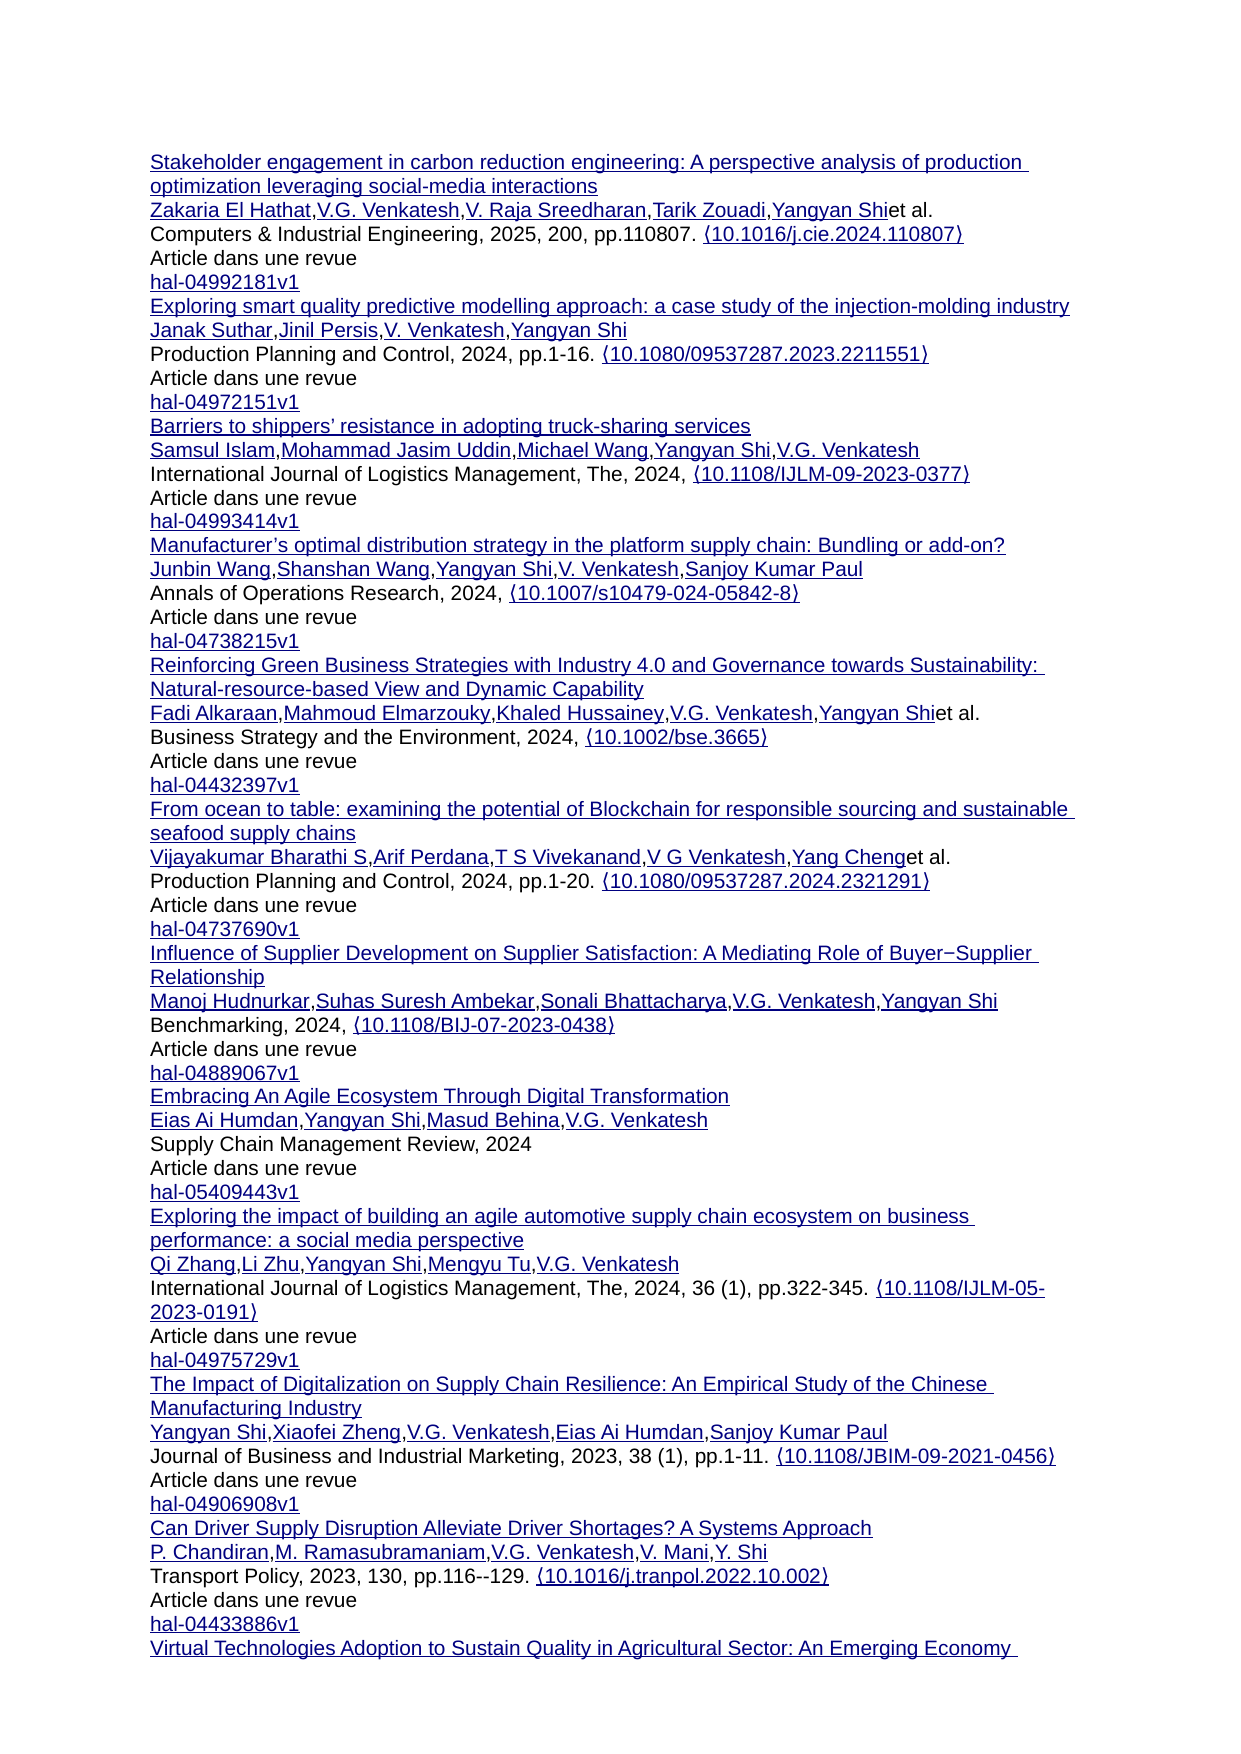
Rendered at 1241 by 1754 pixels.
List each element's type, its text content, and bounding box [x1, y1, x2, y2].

table_cell Barriers to shippers’ resistance in adopting truck-sharing services Samsul Islam,Mohammad Jasim Uddin,Michael Wang,Yangyan Shi,V.G. Venkatesh International Journal of Logistics Management, The, 2024, ⟨10.1108/IJLM-09-2023-0377⟩ Article dans une revue hal-04993414v1 [150, 414, 1090, 533]
table_cell Reinforcing Green Business Strategies with Industry 4.0 and Governance towards Sustainability: Natural-resource-based View and Dynamic Capability Fadi Alkaraan,Mahmoud Elmarzouky,Khaled Hussainey,V.G. Venkatesh,Yangyan Shiet al. Business Strategy and the Environment, 2024, ⟨10.1002/bse.3665⟩ Article dans une revue hal-04432397v1 [150, 653, 1090, 797]
table_cell Exploring the impact of building an agile automotive supply chain ecosystem on business performance: a social media perspective Qi Zhang,Li Zhu,Yangyan Shi,Mengyu Tu,V.G. Venkatesh International Journal of Logistics Management, The, 2024, 36 (1), pp.322-345. ⟨10.1108/IJLM-05-2023-0191⟩ Article dans une revue hal-04975729v1 [150, 1204, 1090, 1372]
table_cell Exploring smart quality predictive modelling approach: a case study of the injection-molding industry Janak Suthar,Jinil Persis,V. Venkatesh,Yangyan Shi Production Planning and Control, 2024, pp.1-16. ⟨10.1080/09537287.2023.2211551⟩ Article dans une revue hal-04972151v1 [150, 294, 1090, 413]
table_cell Virtual Technologies Adoption to Sustain Quality in Agricultural Sector: An Emerging Economy [150, 1635, 1090, 1659]
table_cell The Impact of Digitalization on Supply Chain Resilience: An Empirical Study of the Chinese Manufacturing Industry Yangyan Shi,Xiaofei Zheng,V.G. Venkatesh,Eias Ai Humdan,Sanjoy Kumar Paul Journal of Business and Industrial Marketing, 2023, 38 (1), pp.1-11. ⟨10.1108/JBIM-09-2021-0456⟩ Article dans une revue hal-04906908v1 [150, 1372, 1090, 1516]
table_cell Embracing An Agile Ecosystem Through Digital Transformation Eias Ai Humdan,Yangyan Shi,Masud Behina,V.G. Venkatesh Supply Chain Management Review, 2024 Article dans une revue hal-05409443v1 [150, 1084, 1090, 1204]
table_cell Influence of Supplier Development on Supplier Satisfaction: A Mediating Role of Buyer−Supplier Relationship Manoj Hudnurkar,Suhas Suresh Ambekar,Sonali Bhattacharya,V.G. Venkatesh,Yangyan Shi Benchmarking, 2024, ⟨10.1108/BIJ-07-2023-0438⟩ Article dans une revue hal-04889067v1 [150, 941, 1090, 1084]
table_cell Stakeholder engagement in carbon reduction engineering: A perspective analysis of production optimization leveraging social-media interactions Zakaria El Hathat,V.G. Venkatesh,V. Raja Sreedharan,Tarik Zouadi,Yangyan Shiet al. Computers & Industrial Engineering, 2025, 200, pp.110807. ⟨10.1016/j.cie.2024.110807⟩ Article dans une revue hal-04992181v1 [150, 150, 1090, 294]
table_cell From ocean to table: examining the potential of Blockchain for responsible sourcing and sustainable seafood supply chains Vijayakumar Bharathi S,Arif Perdana,T S Vivekanand,V G Venkatesh,Yang Chenget al. Production Planning and Control, 2024, pp.1-20. ⟨10.1080/09537287.2024.2321291⟩ Article dans une revue hal-04737690v1 [150, 797, 1090, 941]
table_cell Can Driver Supply Disruption Alleviate Driver Shortages? A Systems Approach P. Chandiran,M. Ramasubramaniam,V.G. Venkatesh,V. Mani,Y. Shi Transport Policy, 2023, 130, pp.116--129. ⟨10.1016/j.tranpol.2022.10.002⟩ Article dans une revue hal-04433886v1 [150, 1516, 1090, 1635]
table_cell Manufacturer’s optimal distribution strategy in the platform supply chain: Bundling or add-on? Junbin Wang,Shanshan Wang,Yangyan Shi,V. Venkatesh,Sanjoy Kumar Paul Annals of Operations Research, 2024, ⟨10.1007/s10479-024-05842-8⟩ Article dans une revue hal-04738215v1 [150, 533, 1090, 653]
